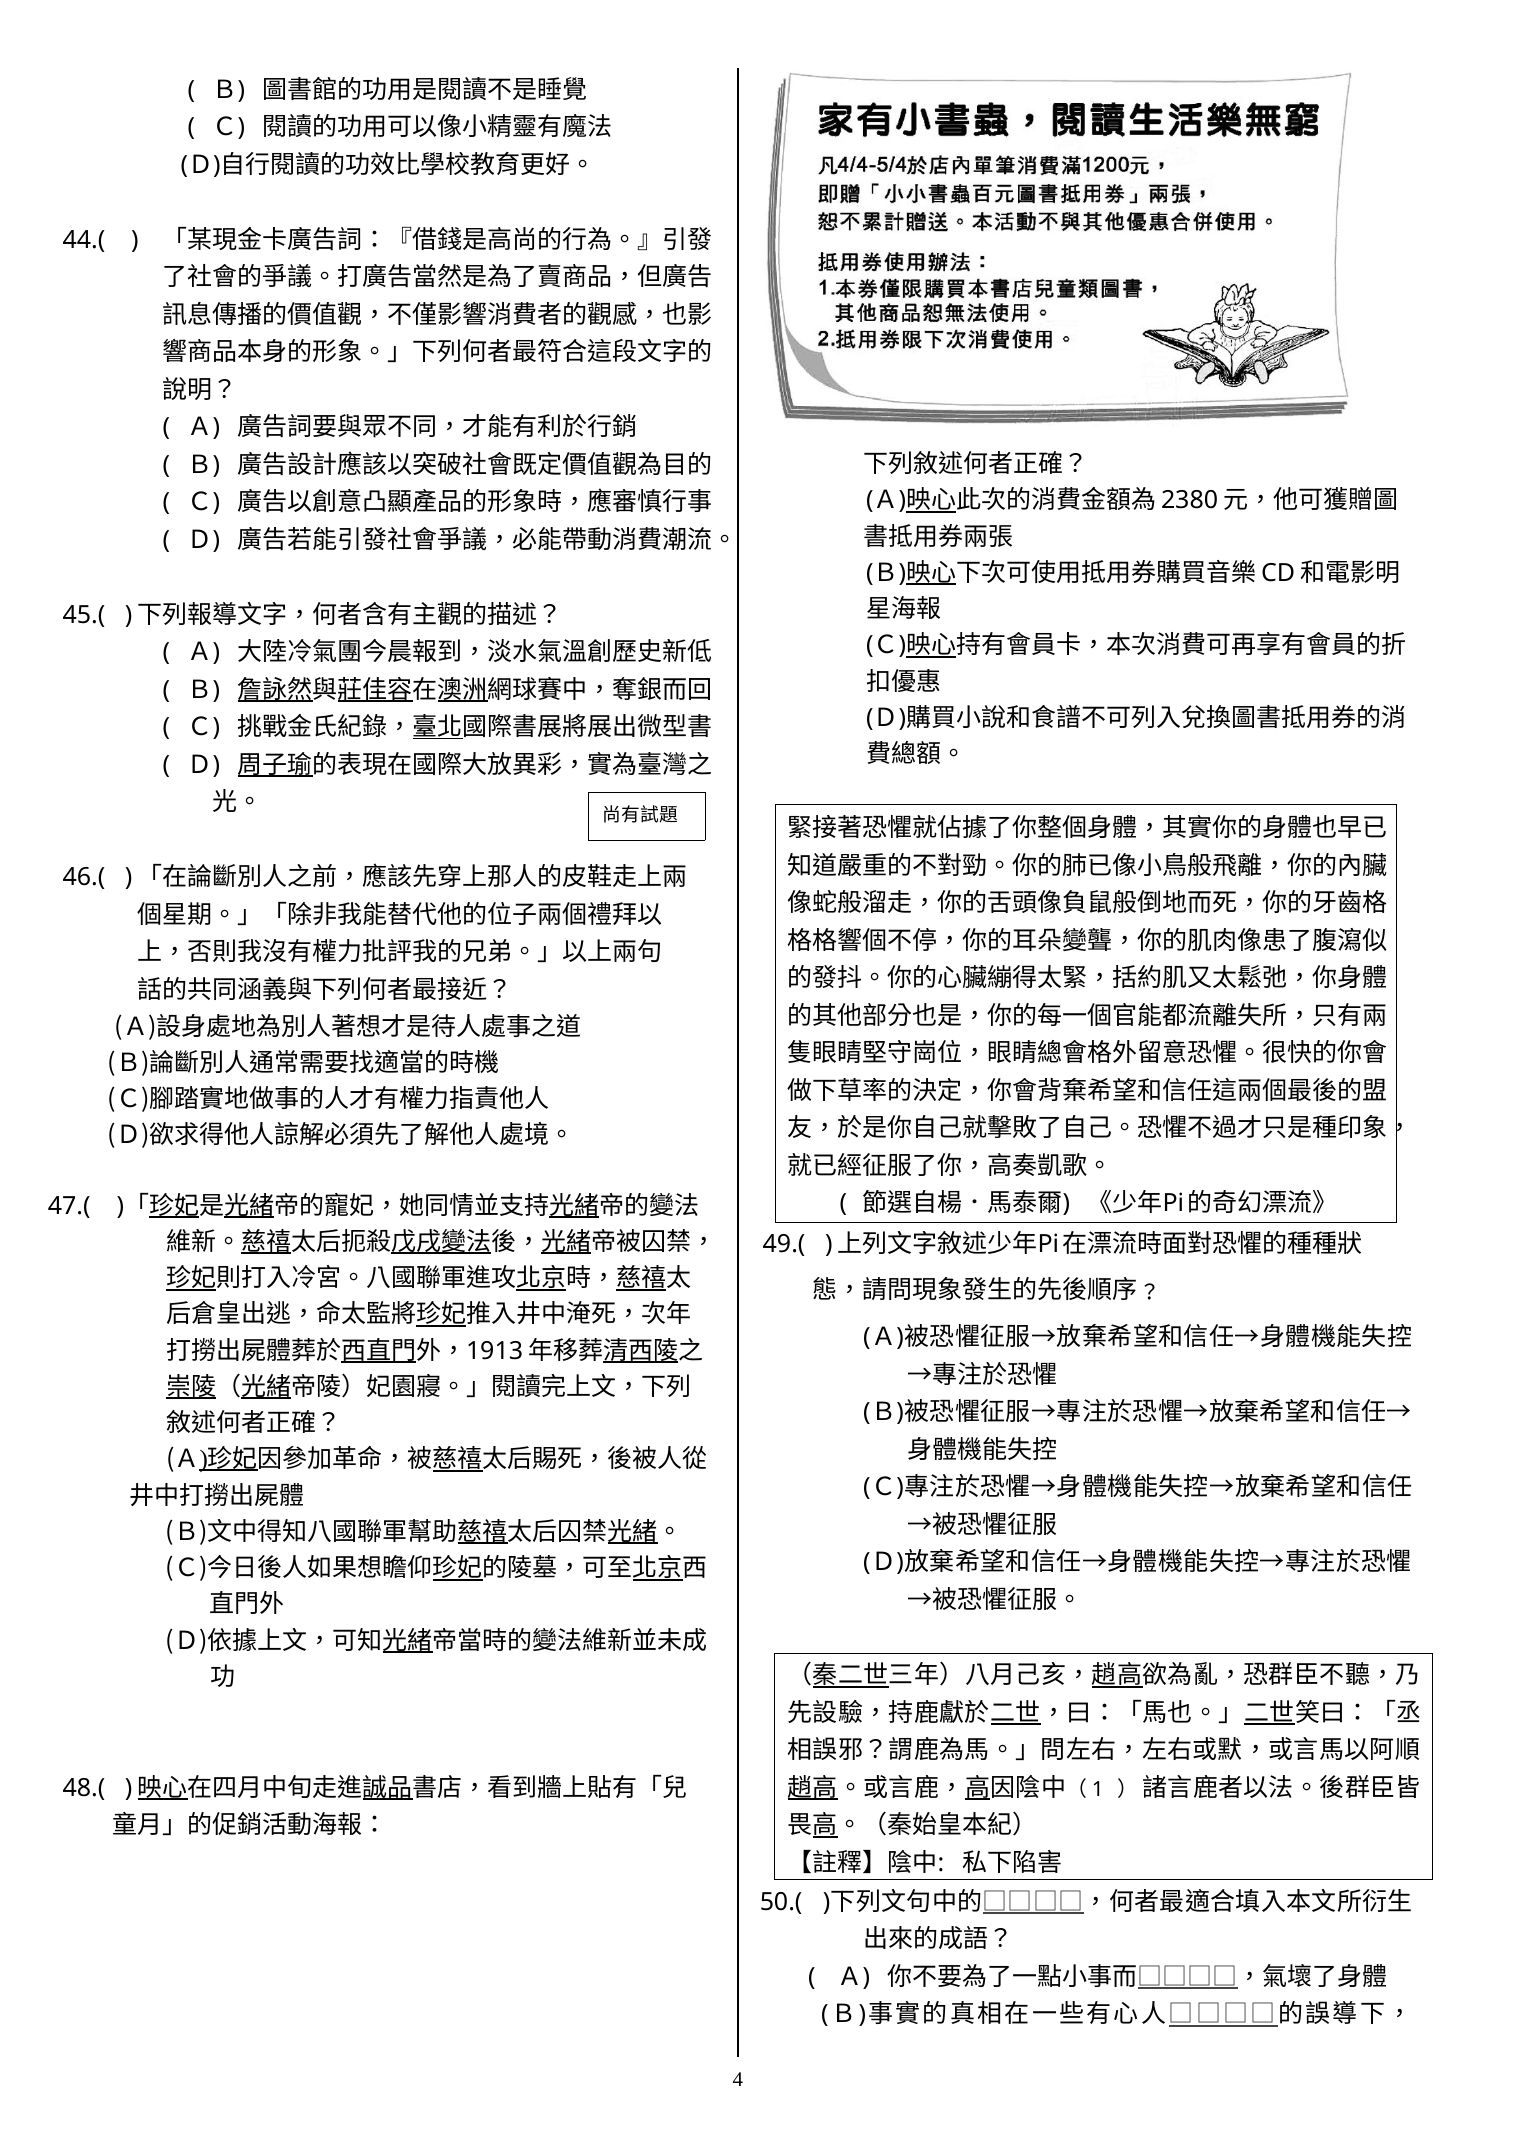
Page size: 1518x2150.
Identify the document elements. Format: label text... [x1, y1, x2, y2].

text (Ｂ)廣告設計應該以突破社會既定價值觀為目的 [150, 443, 715, 481]
text (Ｄ)周子瑜的表現在國際大放異彩，實為臺灣之光。 [162, 743, 715, 818]
text (Ｃ)專注於恐懼→身體機能失控→放棄希望和信任→被恐懼征服 [863, 1466, 1412, 1541]
list 47.( )「珍妃是光緒帝的寵妃，她同情並支持光緒帝的變法維新。慈禧太后扼殺戊戌變法後，光緒帝被囚禁，珍妃則打入冷宮。八國聯軍進攻北京時，慈禧太后倉皇出逃，命太監將珍妃推入井中淹死，次年打撈出屍體葬於西直門外，1913年移葬清西陵之崇陵（光緒帝陵）妃園寢。」閱讀完上文，下列敘述何者正確？ (Ａ)珍妃因參加革命，被慈禧太后賜死，後被人從 [48, 1185, 715, 1475]
table_header （秦二世三年）八月己亥，趙高欲為亂，恐群臣不聽，乃先設驗，持鹿獻於二世，曰：「馬也。」二世笑曰：「丞相誤邪？謂鹿為馬。」問左右，左右或默，或言馬以阿順趙高。或言鹿，高因陰中（1）諸言鹿者以法。後群臣皆畏高。（秦始皇本紀） 【註釋】陰中:私下陷害 [775, 1654, 1432, 1879]
text (Ｃ)廣告以創意凸顯產品的形象時，應審慎行事 [150, 481, 715, 518]
text 44.( )「某現金卡廣告詞：『借錢是高尚的行為。』引發了社會的爭議。打廣告當然是為了賣商品，但廣告訊息傳播的價值觀，不僅影響消費者的觀感，也影響商品本身的形象。」下列何者最符合這段文字的說明？ [62, 218, 715, 406]
list (Ｃ)今日後人如果想瞻仰珍妃的陵墓，可至北京西直門外 [166, 1548, 715, 1620]
text (Ｄ)放棄希望和信任→身體機能失控→專注於恐懼→被恐懼征服。 [863, 1541, 1412, 1616]
text 尚有試題 [603, 800, 690, 827]
text (Ｃ)挑戰金氏紀錄，臺北國際書展將展出微型書 [162, 706, 715, 743]
text (Ａ)大陸冷氣團今晨報到，淡水氣溫創歷史新低 [162, 631, 715, 668]
text 46.( )「在論斷別人之前，應該先穿上那人的皮鞋走上兩 [62, 856, 715, 893]
text (Ａ)你不要為了一點小事而□□□□，氣壞了身體 [759, 1955, 1412, 1993]
text 緊接著恐懼就佔據了你整個身體，其實你的身體也早已知道嚴重的不對勁。你的肺已像小鳥般飛離，你的內臟像蛇般溜走，你的舌頭像負鼠般倒地而死，你的牙齒格格格響個不停，你的耳朵變聾，你的肌肉像患了腹瀉似的發抖。你的心臟繃得太緊，括約肌又太鬆弛，你身體的其他部分也是，你的每一個官能都流離失所，只有兩隻眼睛堅守崗位，眼睛總會格外留意恐懼。很快的你會做下草率的決定，你會背棄希望和信任這兩個最後的盟友，於是你自己就擊敗了自己。恐懼不過才只是種印象，就已經征服了你，高奏凱歌。 [776, 805, 1396, 1179]
text (Ｄ)自行閱讀的功效比學校教育更好。 [180, 143, 715, 181]
text (Ａ)廣告詞要與眾不同，才能有利於行銷 [150, 406, 715, 443]
list (Ａ)映心此次的消費金額為2380元，他可獲贈圖書抵用券兩張 [863, 480, 1412, 552]
list (Ｄ)依據上文，可知光緒帝當時的變法維新並未成功 [165, 1620, 715, 1693]
list (Ｄ)購買小說和食譜不可列入兌換圖書抵用券的消費總額。 [866, 697, 1412, 770]
picture [762, 68, 1354, 426]
text 50.( )下列文句中的□□□□，何者最適合填入本文所衍生出來的成語？ [759, 1880, 1412, 1955]
text 態，請問現象發生的先後順序﹖ [759, 1269, 1412, 1307]
text (Ｂ)被恐懼征服→專注於恐懼→放棄希望和信任→身體機能失控 [863, 1391, 1412, 1466]
list (Ｄ)欲求得他人諒解必須先了解他人處境。 [62, 1115, 715, 1151]
text (Ｄ)廣告若能引發社會爭議，必能帶動消費潮流。 [150, 518, 715, 556]
text 上，否則我沒有權力批評我的兄弟。」以上兩句 [62, 931, 715, 968]
text (Ｂ)圖書館的功用是閱讀不是睡覺 [181, 68, 715, 106]
list (Ｃ)映心持有會員卡，本次消費可再享有會員的折扣優惠 [866, 625, 1412, 697]
text 話的共同涵義與下列何者最接近？ [62, 968, 715, 1006]
text (節選自楊．馬泰爾) 《少年Pi的奇幻漂流》 [776, 1179, 1396, 1222]
text 48.( )映心在四月中旬走進誠品書店，看到牆上貼有「兒 [62, 1766, 715, 1804]
text 童月」的促銷活動海報： [62, 1804, 715, 1841]
list 井中打撈出屍體 [48, 1475, 715, 1511]
text 49.( )上列文字敘述少年Pi在漂流時面對恐懼的種種狀 [759, 1223, 1412, 1260]
text (Ｃ)閱讀的功用可以像小精靈有魔法 [181, 106, 715, 143]
list (Ａ)設身處地為別人著想才是待人處事之道 [62, 1006, 715, 1042]
list (Ｂ)文中得知八國聯軍幫助慈禧太后囚禁光緒。 [166, 1511, 715, 1548]
text 45.( )下列報導文字，何者含有主觀的描述？ [62, 593, 715, 631]
list (Ｂ)映心下次可使用抵用券購買音樂CD和電影明星海報 [866, 552, 1412, 625]
text (Ａ)被恐懼征服→放棄希望和信任→身體機能失控→專注於恐懼 [863, 1316, 1412, 1391]
text (Ｂ)事實的真相在一些有心人□□□□的誤導下， [759, 1993, 1412, 2030]
list (Ｃ)腳踏實地做事的人才有權力指責他人 [62, 1078, 715, 1115]
text 個星期。」「除非我能替代他的位子兩個禮拜以 [62, 893, 715, 931]
list (Ｂ)論斷別人通常需要找適當的時機 [62, 1042, 715, 1078]
list 下列敘述何者正確？ [759, 443, 1412, 480]
text (Ｂ)詹詠然與莊佳容在澳洲網球賽中，奪銀而回 [162, 668, 715, 706]
